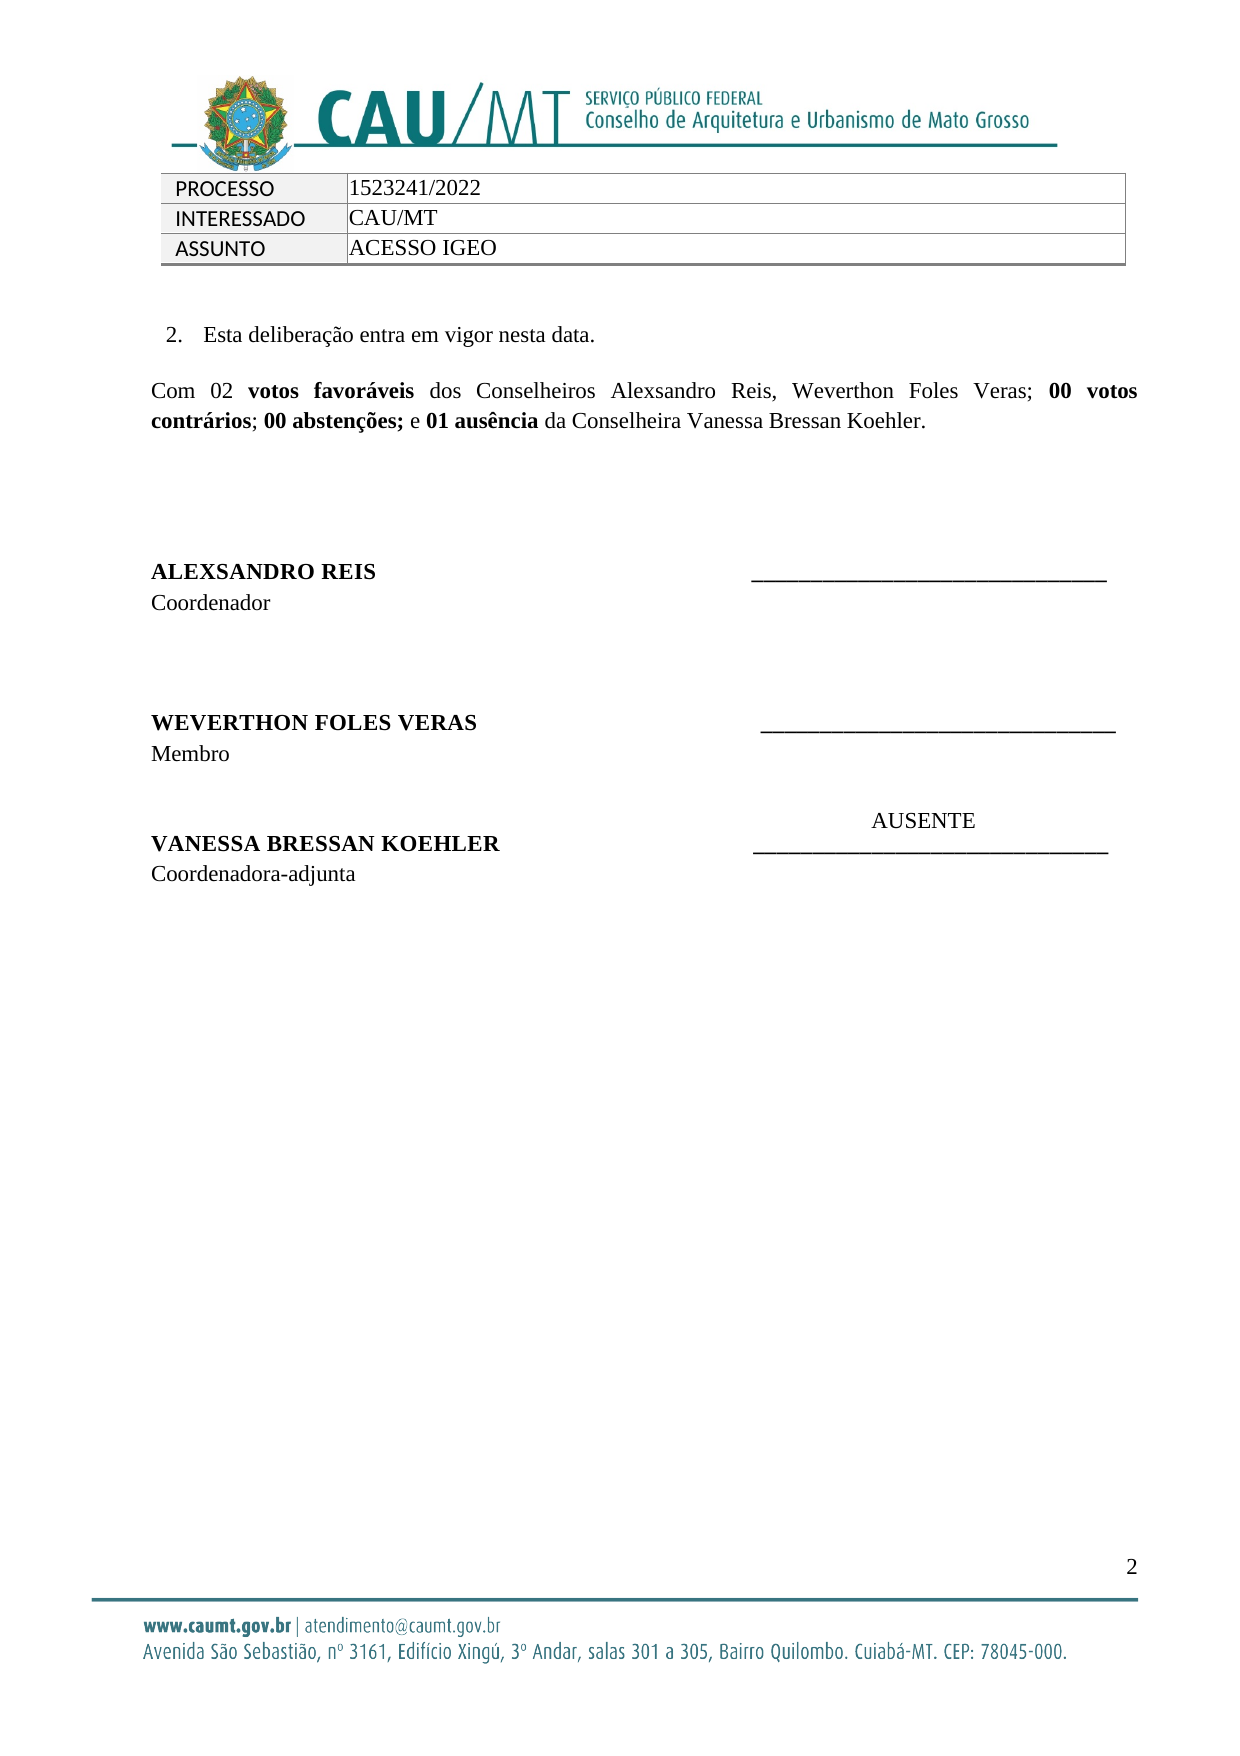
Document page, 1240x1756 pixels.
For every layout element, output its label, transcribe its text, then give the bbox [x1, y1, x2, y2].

text Coordenador [151, 589, 1137, 615]
text Coordenadora-adjunta [151, 861, 856, 887]
text alexsandro REIS ______________________________ [151, 558, 1137, 585]
text vanessa bressan koehler ______________________________ [151, 830, 856, 857]
text [1019, 861, 1137, 887]
text WEVERTHON FOLES VERAS ______________________________ [151, 709, 1137, 736]
text AUSENTE [871, 807, 1004, 833]
text vanessa bressan koehler ______________________________ [1019, 830, 1137, 857]
text Com 02 votos favoráveis dos Conselheiros Alexsandro Reis, Weverthon Foles Veras; 00 votos contrários; 00 abstenções; e 01 ausência da Conselheira Vanessa Bressan Koehler. [151, 377, 1137, 434]
text Membro [151, 740, 1137, 766]
list Esta deliberação entra em vigor nesta data. [166, 321, 1137, 347]
